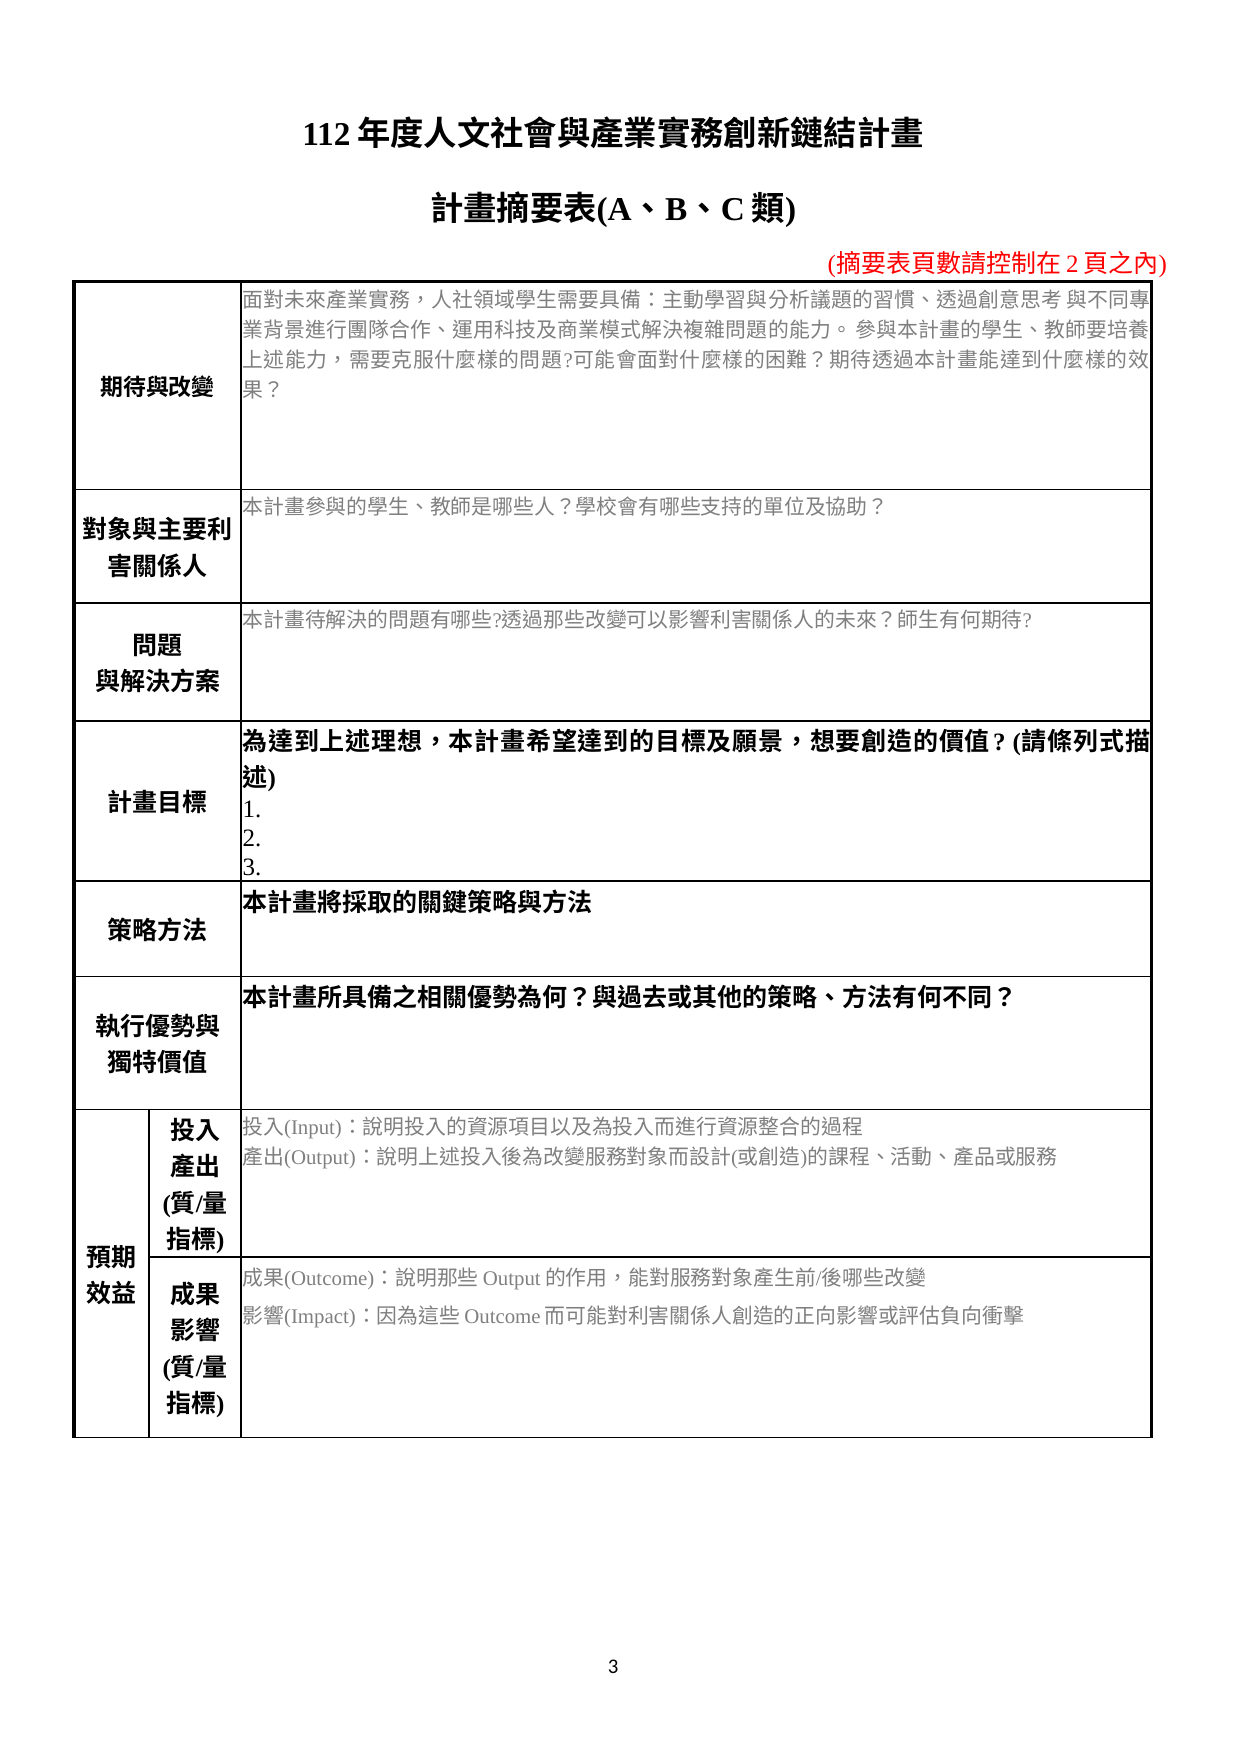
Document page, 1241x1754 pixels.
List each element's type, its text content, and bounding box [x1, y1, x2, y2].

table_cell 執行優勢與 獨特價值 [76, 977, 240, 1108]
table_cell 成果(Outcome)：說明那些Output的作用，能對服務對象產生前/後哪些改變 影響(Impact)：因為這些Outcome而可能對利害關係人創造的正向影響或評估負向衝擊 [242, 1258, 1150, 1436]
table_cell 投入(Input)：說明投入的資源項目以及為投入而進行資源整合的過程 產出(Output)：說明上述投入後為改變服務對象而設計(或創造)的課程、活動、產品或服務 [242, 1110, 1150, 1256]
text 112年度人文社會與產業實務創新鏈結計畫 計畫摘要表(A、B、C類) [116, 93, 1110, 243]
table_cell 預期效益 [76, 1110, 148, 1436]
table_cell 為達到上述理想，本計畫希望達到的目標及願景，想要創造的價值? (請條列式描述) 1. 2. 3. [242, 722, 1150, 880]
table_cell 計畫目標 [76, 722, 240, 880]
table_cell 成果 影響 (質/量指標) [150, 1258, 240, 1436]
table_cell 問題 與解決方案 [76, 604, 240, 720]
table_cell 策略方法 [76, 882, 240, 976]
table_cell 對象與主要利害關係人 [76, 490, 240, 602]
text (摘要表頁數請控制在2頁之內) [103, 243, 1166, 280]
table_cell 本計畫參與的學生、教師是哪些人？學校會有哪些支持的單位及協助？ [242, 490, 1150, 602]
table_cell 本計畫待解決的問題有哪些?透過那些改變可以影響利害關係人的未來？師生有何期待? [242, 604, 1150, 720]
table_header 面對未來產業實務，人社領域學生需要具備：主動學習與分析議題的習慣、透過創意思考與不同專業背景進行團隊合作、運用科技及商業模式解決複雜問題的能力。參與本計畫的學生、教師要培養上述能力，需要克服什麼樣的問題?可能會面對什麼樣的困難？期待透過本計畫能達到什麼樣的效果？ [242, 283, 1150, 489]
table_cell 本計畫將採取的關鍵策略與方法 [242, 882, 1150, 976]
table_header 期待與改變 [76, 283, 240, 489]
table_cell 投入 產出 (質/量指標) [150, 1110, 240, 1256]
table_cell 本計畫所具備之相關優勢為何？與過去或其他的策略、方法有何不同？ [242, 977, 1150, 1108]
